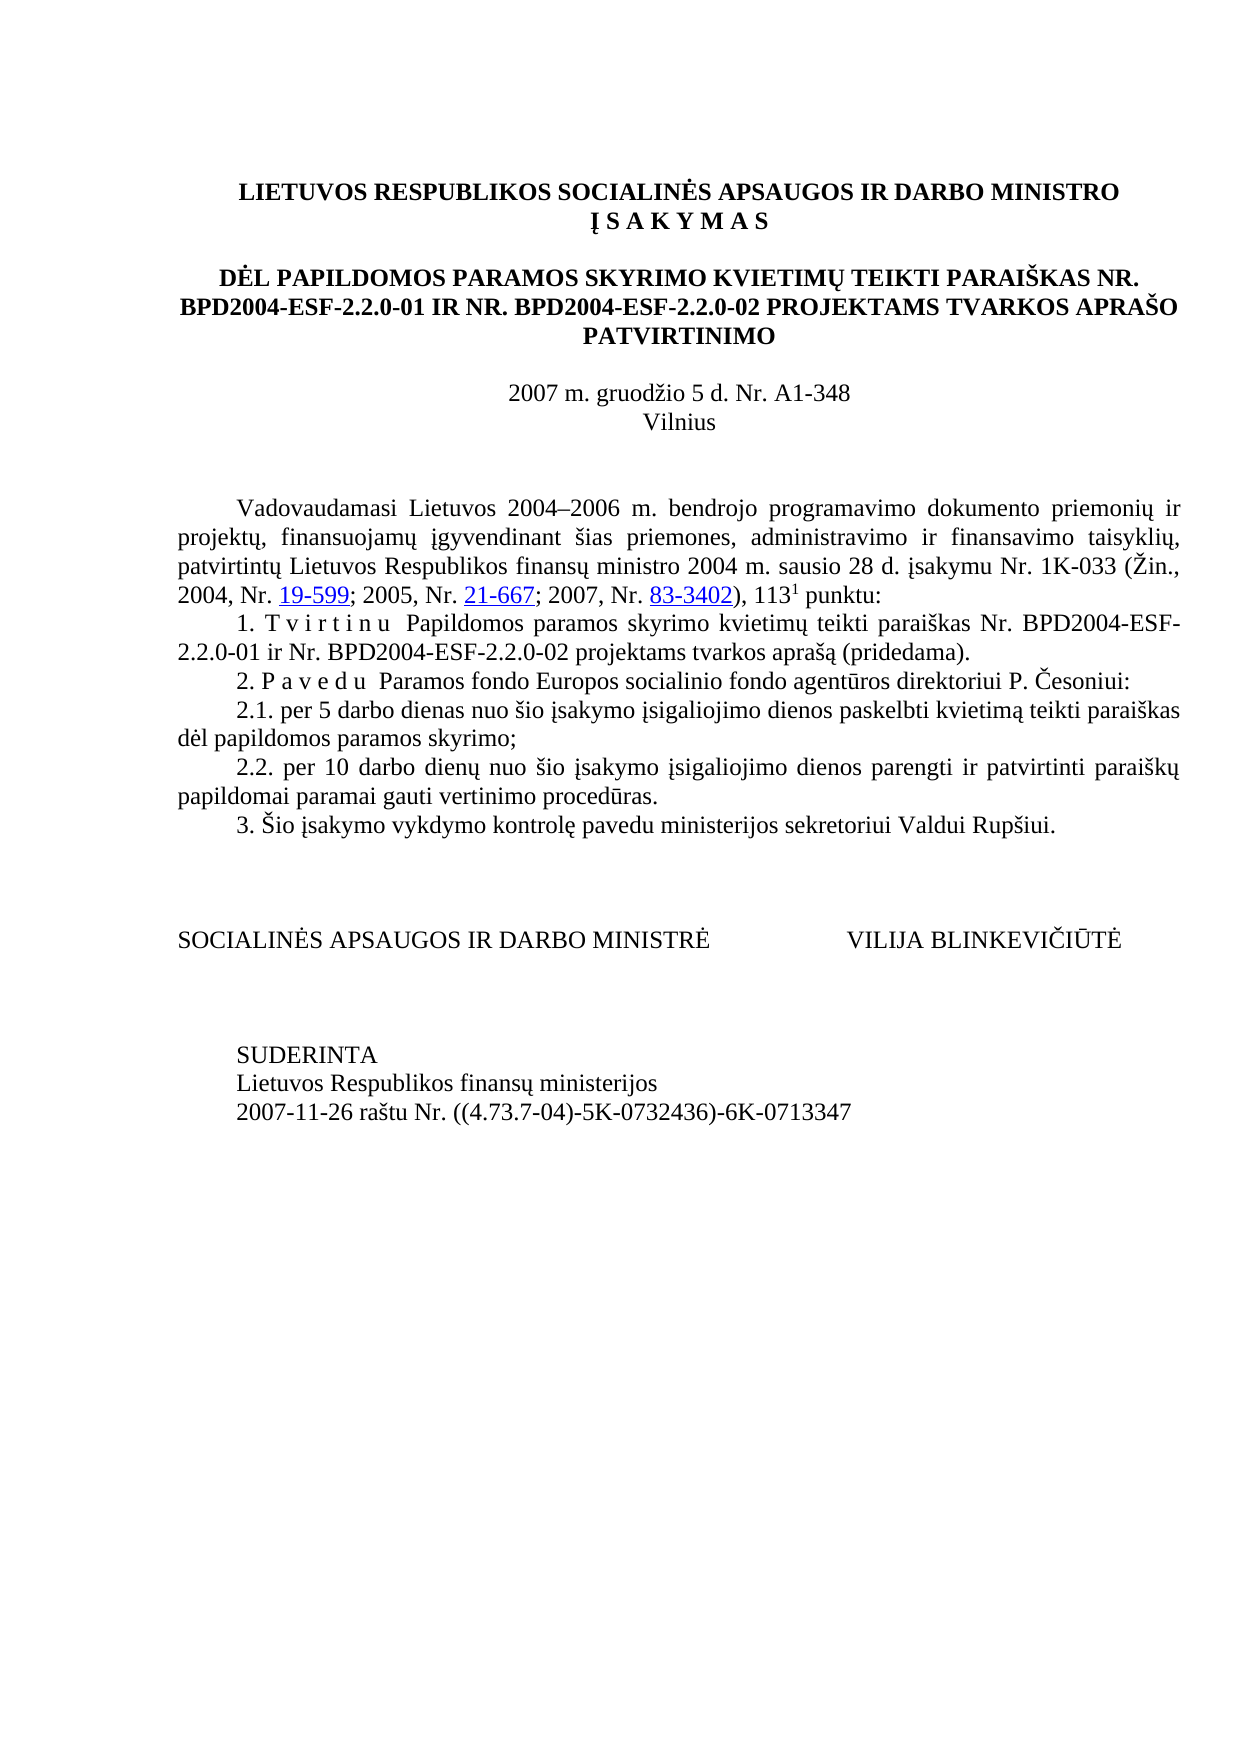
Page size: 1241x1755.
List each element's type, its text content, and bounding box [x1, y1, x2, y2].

text 2. Pavedu Paramos fondo Europos socialinio fondo agentūros direktoriui P. Česoniui: [177, 666, 1181, 695]
text Lietuvos Respublikos finansų ministerijos [177, 1068, 1181, 1097]
text 1. Tvirtinu Papildomos paramos skyrimo kvietimų teikti paraiškas Nr. BPD2004-ESF-2.2.0-01 ir Nr. BPD2004-ESF-2.2.0-02 projektams tvarkos aprašą (pridedama). [177, 608, 1181, 666]
text LIETUVOS RESPUBLIKOS SOCIALINĖS APSAUGOS IR DARBO MINISTRO [177, 177, 1181, 206]
text 3. Šio įsakymo vykdymo kontrolę pavedu ministerijos sekretoriui Valdui Rupšiui. [177, 810, 1181, 838]
text 2.2. per 10 darbo dienų nuo šio įsakymo įsigaliojimo dienos parengti ir patvirtinti paraiškų papildomai paramai gauti vertinimo procedūras. [177, 752, 1181, 810]
text 2.1. per 5 darbo dienas nuo šio įsakymo įsigaliojimo dienos paskelbti kvietimą teikti paraiškas dėl papildomos paramos skyrimo; [177, 695, 1181, 752]
text Vadovaudamasi Lietuvos 2004–2006 m. bendrojo programavimo dokumento priemonių ir projektų, finansuojamų įgyvendinant šias priemones, administravimo ir finansavimo taisyklių, patvirtintų Lietuvos Respublikos finansų ministro 2004 m. sausio 28 d. įsakymu Nr. 1K-033 (Žin., 2004, Nr. 19-599; 2005, Nr. 21-667; 2007, Nr. 83-3402), 1131 punktu: [177, 493, 1181, 608]
text SUDERINTA [177, 1040, 1181, 1068]
text ĮSAKYMAS [177, 206, 1181, 235]
text 2007 m. gruodžio 5 d. Nr. A1-348 [177, 378, 1181, 407]
text Vilnius [177, 407, 1181, 436]
text DĖL PAPILDOMOS PARAMOS SKYRIMO KVIETIMŲ TEIKTI PARAIŠKAS NR. BPD2004-ESF-2.2.0-01 IR NR. BPD2004-ESF-2.2.0-02 PROJEKTAMS TVARKOS APRAŠO PATVIRTINIMO [177, 263, 1181, 350]
text SOCIALINĖS APSAUGOS IR DARBO MINISTRĖ VILIJA BLINKEVIČIŪTĖ [177, 925, 1181, 953]
text 2007-11-26 raštu Nr. ((4.73.7-04)-5K-0732436)-6K-0713347 [177, 1097, 1181, 1126]
